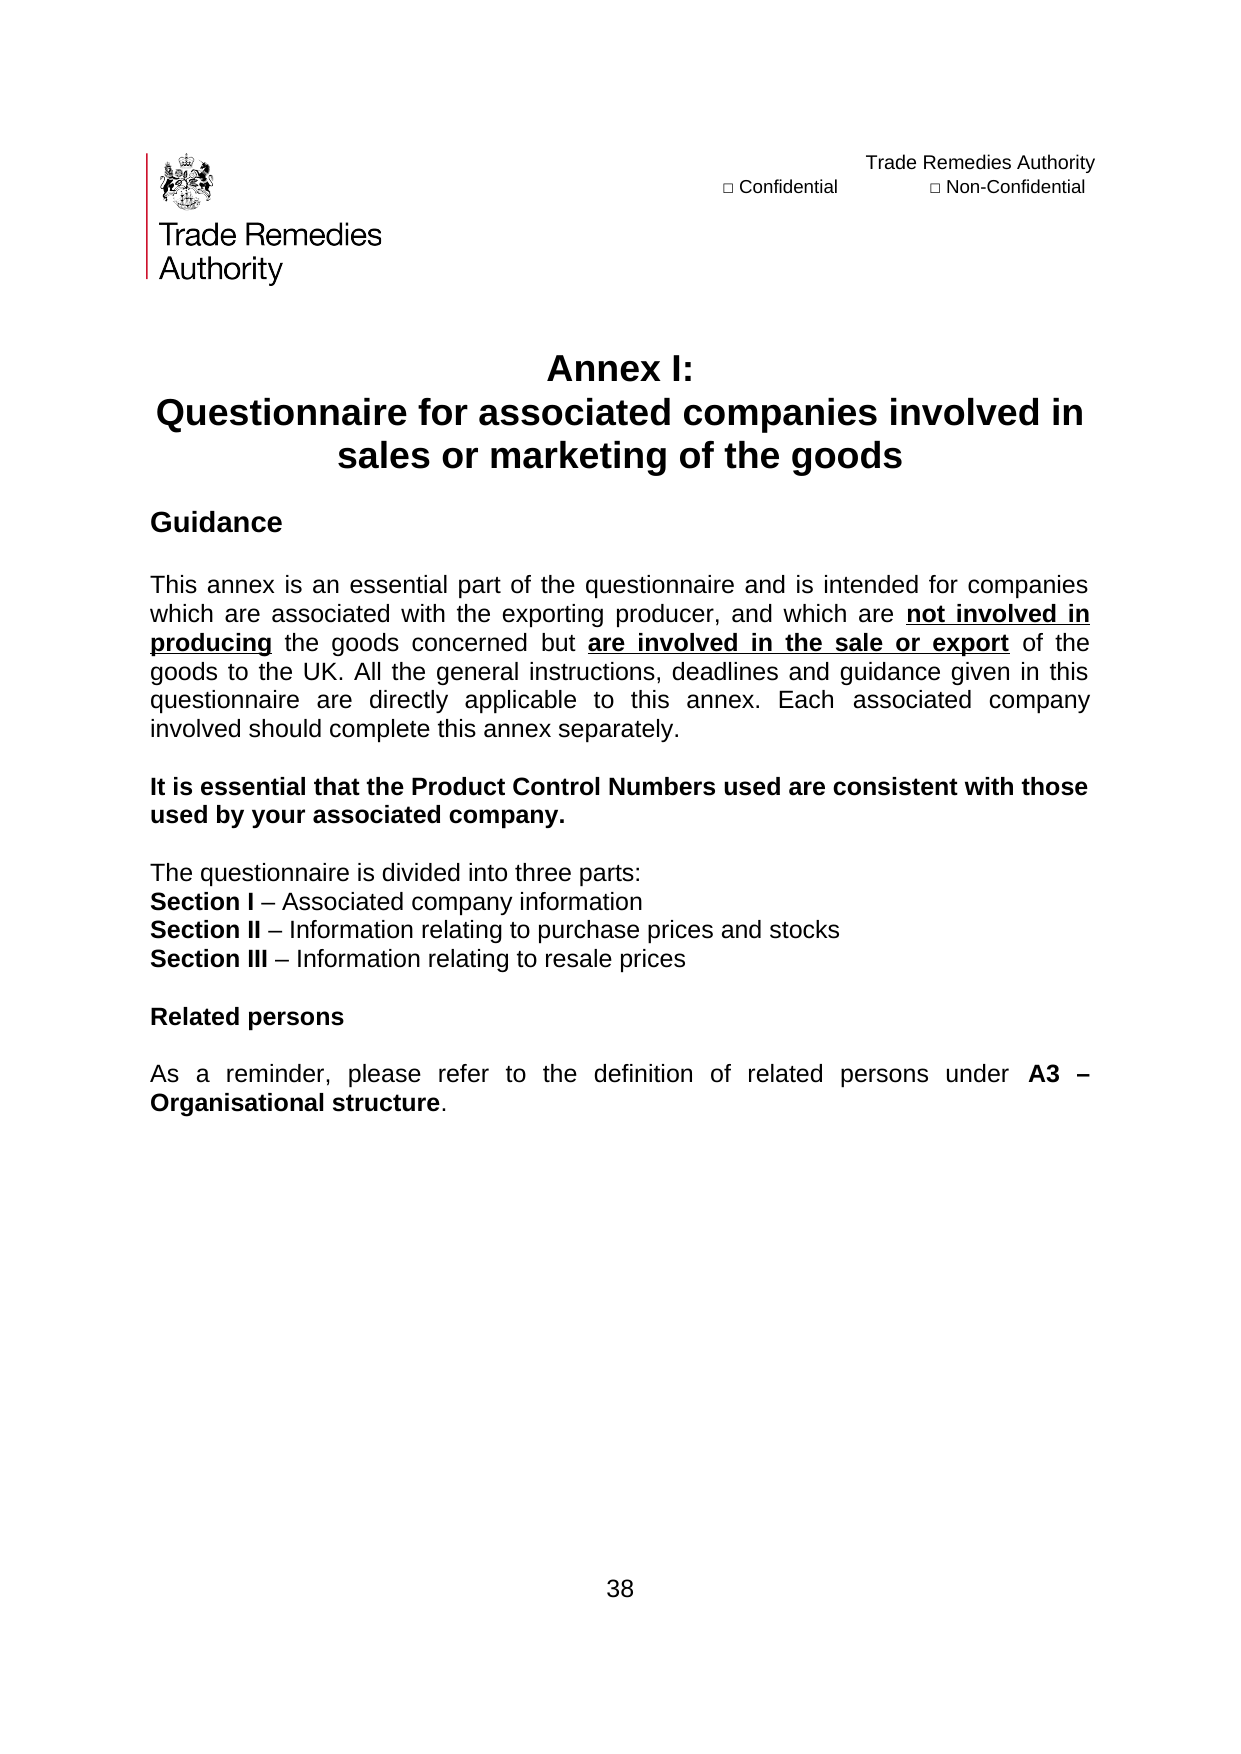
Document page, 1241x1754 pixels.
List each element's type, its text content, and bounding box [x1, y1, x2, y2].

text It is essential that the Product Control Numbers used are consistent with those used by your associated company. [150, 772, 1090, 829]
subtitle Guidance [150, 505, 1090, 538]
subtitle Annex I: Questionnaire for associated companies involved in sales or marketing of the goods [150, 347, 1090, 476]
text This annex is an essential part of the questionnaire and is intended for companies which are associated with the exporting producer, and which are not involved in producing the goods concerned but are involved in the sale or export of the goods to the UK. All the general instructions, deadlines and guidance given in this questionnaire are directly applicable to this annex. Each associated company involved should complete this annex separately. [150, 570, 1090, 743]
text Section III – Information relating to resale prices [150, 944, 1090, 973]
text The questionnaire is divided into three parts: [150, 858, 1090, 887]
text Section II – Information relating to purchase prices and stocks [150, 915, 1090, 944]
text Related persons [150, 1002, 1090, 1030]
text As a reminder, please refer to the definition of related persons under A3 – Organisational structure. [150, 1059, 1090, 1117]
text Section I – Associated company information [150, 887, 1090, 915]
